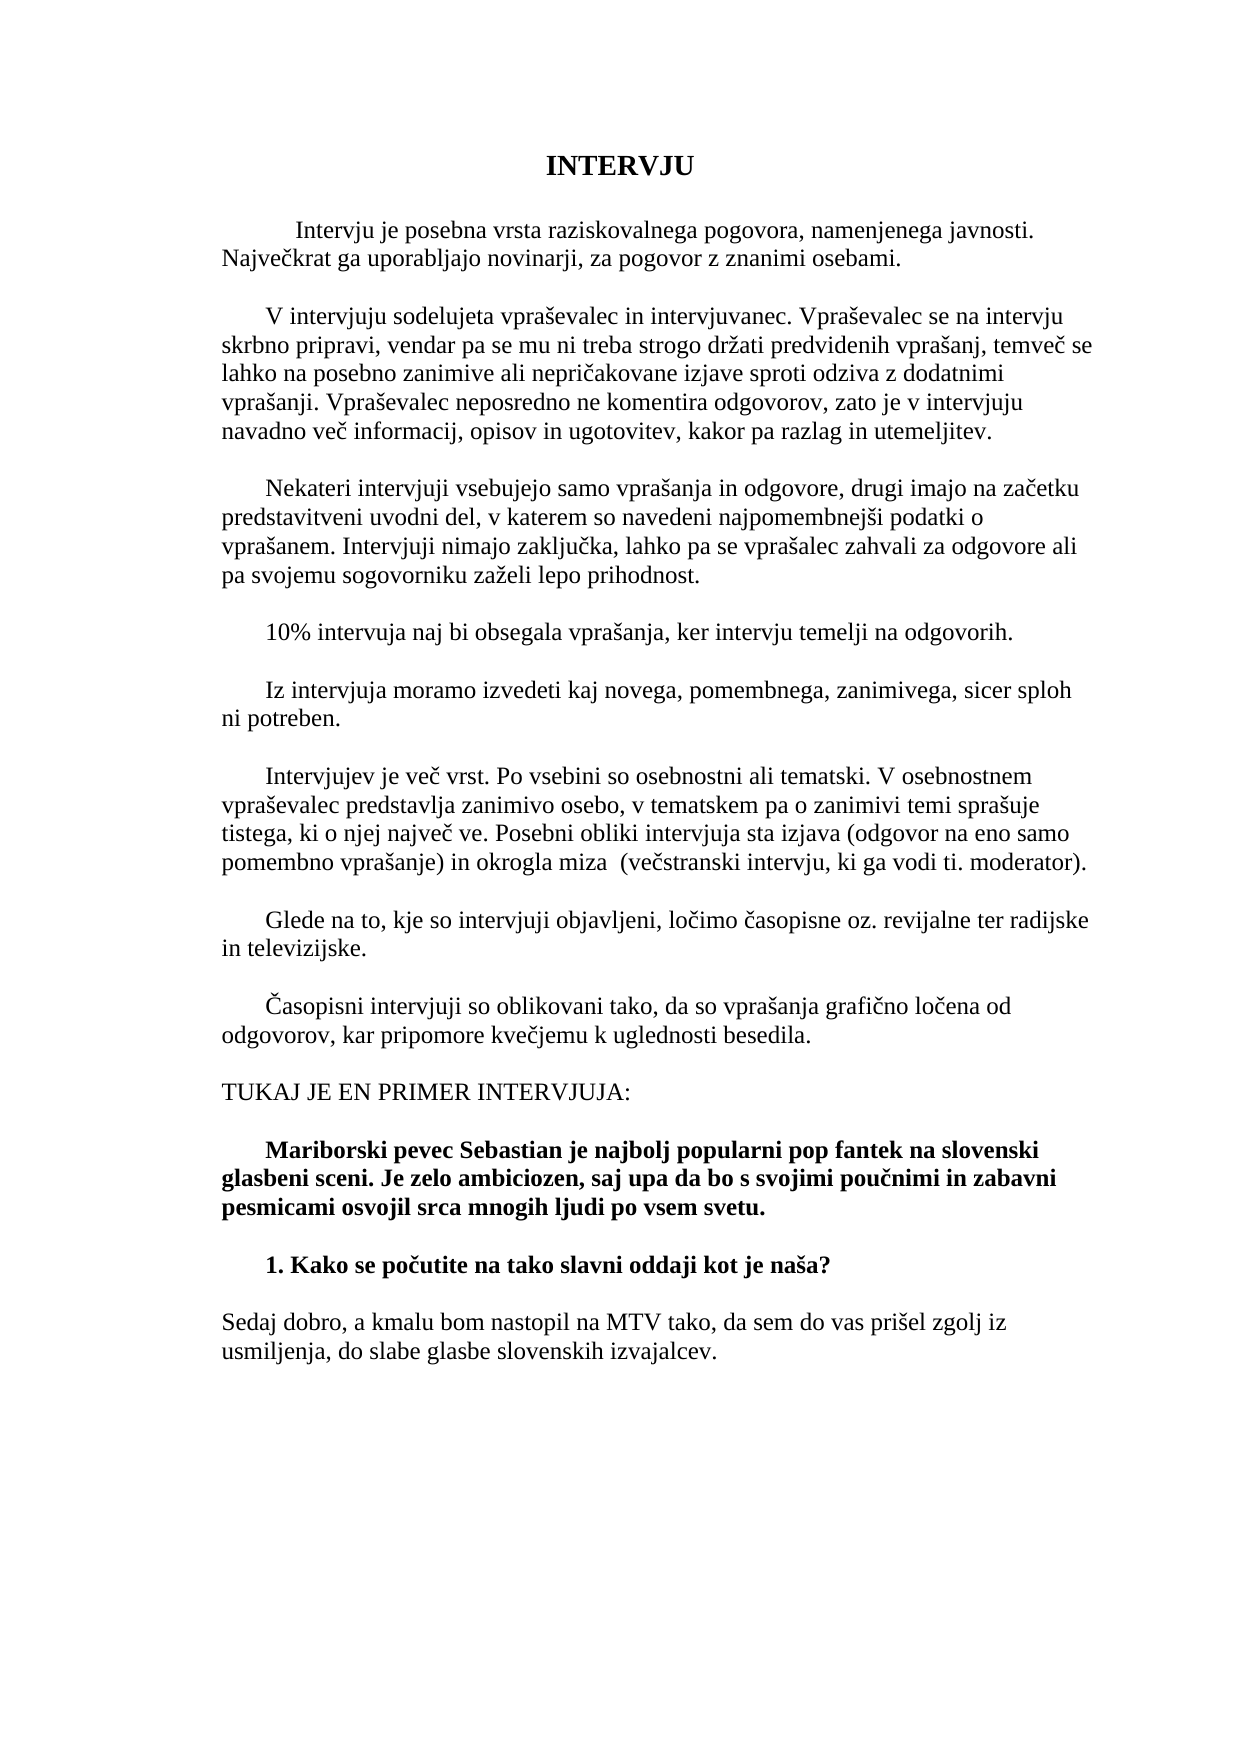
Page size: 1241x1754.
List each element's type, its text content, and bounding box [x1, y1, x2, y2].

text Intervjujev je več vrst. Po vsebini so osebnostni ali tematski. V osebnostnem vpraševalec predstavlja zanimivo osebo, v tematskem pa o zanimivi temi sprašuje tistega, ki o njej največ ve. Posebni obliki intervjuja sta izjava (odgovor na eno samo pomembno vprašanje) in okrogla miza (večstranski intervju, ki ga vodi ti. moderator). [221, 761, 1093, 876]
text V intervjuju sodelujeta vpraševalec in intervjuvanec. Vpraševalec se na intervju skrbno pripravi, vendar pa se mu ni treba strogo držati predvidenih vprašanj, temveč se lahko na posebno zanimive ali nepričakovane izjave sproti odziva z dodatnimi vprašanji. Vpraševalec neposredno ne komentira odgovorov, zato je v intervjuju navadno več informacij, opisov in ugotovitev, kakor pa razlag in utemeljitev. [221, 301, 1093, 445]
text 10% intervuja naj bi obsegala vprašanja, ker intervju temelji na odgovorih. [221, 617, 1093, 646]
text Sedaj dobro, a kmalu bom nastopil na MTV tako, da sem do vas prišel zgolj iz usmiljenja, do slabe glasbe slovenskih izvajalcev. [221, 1307, 1093, 1365]
text Nekateri intervjuji vsebujejo samo vprašanja in odgovore, drugi imajo na začetku predstavitveni uvodni del, v katerem so navedeni najpomembnejši podatki o vprašanem. Intervjuji nimajo zaključka, lahko pa se vprašalec zahvali za odgovore ali pa svojemu sogovorniku zaželi lepo prihodnost. [221, 473, 1093, 588]
text Časopisni intervjuji so oblikovani tako, da so vprašanja grafično ločena od odgovorov, kar pripomore kvečjemu k uglednosti besedila. [221, 991, 1093, 1048]
text Glede na to, kje so intervjuji objavljeni, ločimo časopisne oz. revijalne ter radijske in televizijske. [221, 905, 1093, 962]
text Mariborski pevec Sebastian je najbolj popularni pop fantek na slovenski glasbeni sceni. Je zelo ambiciozen, saj upa da bo s svojimi poučnimi in zabavni pesmicami osvojil srca mnogih ljudi po vsem svetu. [221, 1135, 1093, 1221]
text INTERVJU [148, 148, 1093, 181]
text Intervju je posebna vrsta raziskovalnega pogovora, namenjenega javnosti. Največkrat ga uporabljajo novinarji, za pogovor z znanimi osebami. [221, 215, 1093, 272]
text TUKAJ JE EN PRIMER INTERVJUJA: [221, 1077, 1093, 1106]
text 1. Kako se počutite na tako slavni oddaji kot je naša? [148, 1250, 1093, 1278]
text Iz intervjuja moramo izvedeti kaj novega, pomembnega, zanimivega, sicer sploh ni potreben. [221, 675, 1093, 732]
